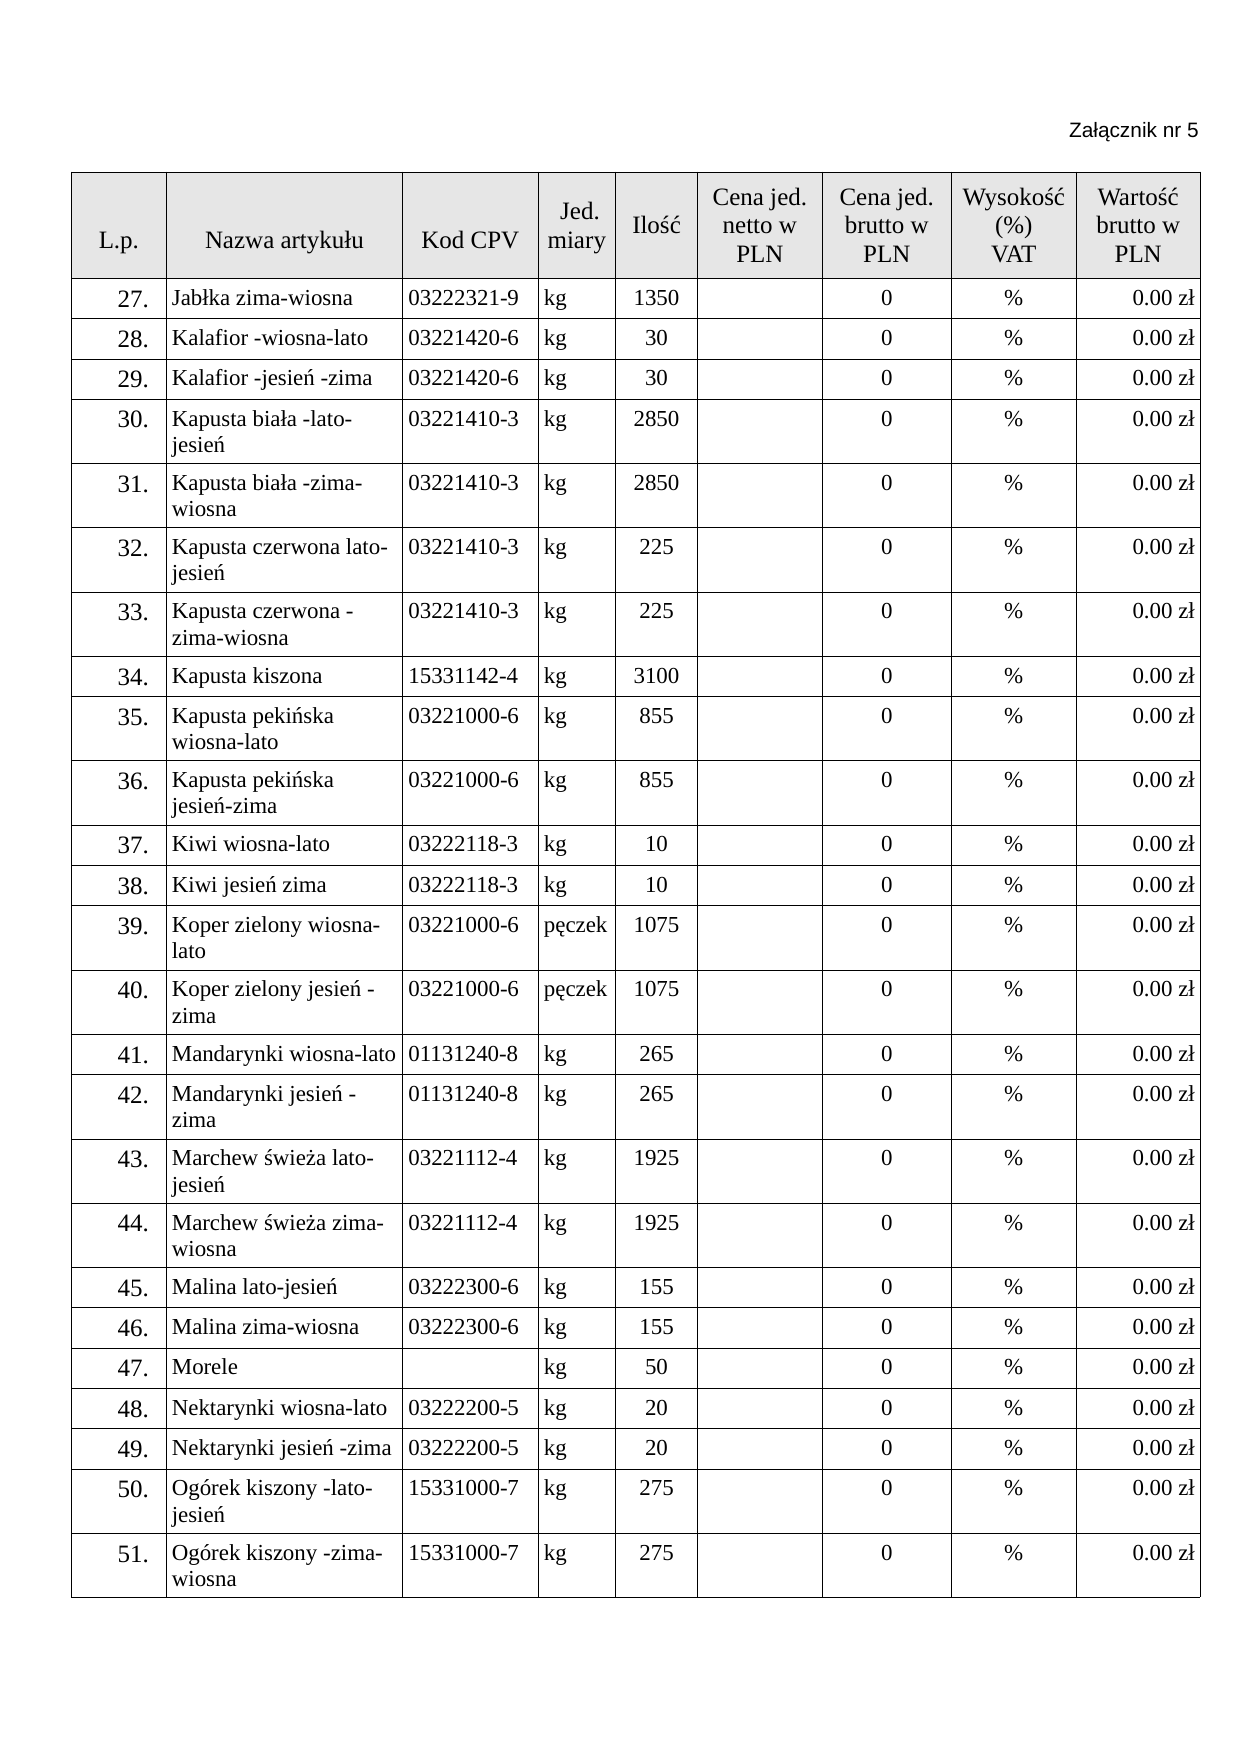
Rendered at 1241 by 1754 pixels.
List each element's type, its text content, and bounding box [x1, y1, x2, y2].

table_cell 03221112-4 [403, 1140, 538, 1203]
table_cell [698, 1075, 822, 1138]
table_cell kg [539, 1308, 615, 1348]
table_cell 275 [616, 1534, 697, 1597]
table_cell 15331000-7 [403, 1534, 538, 1597]
table_cell 20 [616, 1429, 697, 1468]
table_cell 10 [616, 866, 697, 905]
table_cell Kalafior -wiosna-lato [167, 319, 402, 358]
table_cell kg [539, 1389, 615, 1428]
table_cell 0 [823, 1534, 951, 1597]
table_cell 0 [823, 1035, 951, 1074]
table_cell 0,00 zł [1077, 1389, 1200, 1428]
table_cell [698, 1140, 822, 1203]
table_cell 03221410-3 [403, 400, 538, 463]
table_cell Nektarynki jesień -zima [167, 1429, 402, 1468]
table_cell 03221410-3 [403, 464, 538, 527]
table_cell 0 [823, 1075, 951, 1138]
table_cell 0 [823, 657, 951, 696]
table_cell [72, 866, 166, 905]
table_cell pęczek [539, 906, 615, 969]
table_cell [72, 1429, 166, 1468]
table_cell 03221410-3 [403, 593, 538, 656]
table_cell Kapusta czerwona lato-jesień [167, 528, 402, 592]
table_cell kg [539, 1204, 615, 1267]
table_cell [698, 906, 822, 969]
table_cell [72, 1204, 166, 1267]
table_cell Kiwi wiosna-lato [167, 826, 402, 865]
table_cell 2850 [616, 400, 697, 463]
table_cell [698, 400, 822, 463]
table_cell 03222300-6 [403, 1268, 538, 1307]
table_cell 0,00 zł [1077, 906, 1200, 969]
table_cell [698, 971, 822, 1034]
table_cell [403, 1349, 538, 1388]
table_cell [698, 319, 822, 358]
table_cell 1075 [616, 906, 697, 969]
table_cell % [952, 1140, 1076, 1203]
table_cell [698, 464, 822, 527]
table_cell Kapusta kiszona [167, 657, 402, 696]
table_cell Kapusta czerwona -zima-wiosna [167, 593, 402, 656]
table_cell 0,00 zł [1077, 1429, 1200, 1468]
table_cell 0,00 zł [1077, 826, 1200, 865]
table_cell 855 [616, 697, 697, 760]
table_cell 265 [616, 1075, 697, 1138]
table_cell 0 [823, 761, 951, 825]
table_cell [698, 360, 822, 399]
table_cell % [952, 971, 1076, 1034]
table_cell % [952, 761, 1076, 825]
table_cell 1350 [616, 279, 697, 318]
table_cell % [952, 1429, 1076, 1468]
table_cell 0 [823, 971, 951, 1034]
table_cell [72, 906, 166, 969]
table_cell 855 [616, 761, 697, 825]
table_cell 03222321-9 [403, 279, 538, 318]
table_cell [72, 593, 166, 656]
table_cell 20 [616, 1389, 697, 1428]
table_header L.p. [72, 173, 166, 278]
table_cell 0,00 zł [1077, 593, 1200, 656]
table_cell 0 [823, 1140, 951, 1203]
table_cell 0 [823, 528, 951, 592]
table_cell % [952, 1534, 1076, 1597]
table_cell kg [539, 1140, 615, 1203]
table_cell % [952, 866, 1076, 905]
table_cell 0,00 zł [1077, 697, 1200, 760]
table_cell 03221000-6 [403, 906, 538, 969]
table_cell 10 [616, 826, 697, 865]
table_cell [698, 528, 822, 592]
table_cell [72, 761, 166, 825]
table_cell 50 [616, 1349, 697, 1388]
table_cell 0,00 zł [1077, 464, 1200, 527]
table_cell 0 [823, 906, 951, 969]
table_cell 0,00 zł [1077, 657, 1200, 696]
table_cell 0 [823, 464, 951, 527]
table_cell % [952, 1389, 1076, 1428]
table_cell 0 [823, 1389, 951, 1428]
table_cell kg [539, 761, 615, 825]
table_header Ilość [616, 173, 697, 278]
table_cell % [952, 360, 1076, 399]
table_cell [698, 1308, 822, 1348]
table_cell Koper zielony wiosna-lato [167, 906, 402, 969]
table_cell 2850 [616, 464, 697, 527]
table_cell 03221000-6 [403, 971, 538, 1034]
table_header Cena jed. netto w PLN [698, 173, 822, 278]
table_cell 0 [823, 1268, 951, 1307]
table_cell % [952, 593, 1076, 656]
table_header Jed. miary [539, 173, 615, 278]
table_header Kod CPV [403, 173, 538, 278]
table_cell Malina lato-jesień [167, 1268, 402, 1307]
table_cell 275 [616, 1470, 697, 1533]
table_cell Koper zielony jesień -zima [167, 971, 402, 1034]
table_cell 225 [616, 593, 697, 656]
table_cell % [952, 464, 1076, 527]
table_cell % [952, 1075, 1076, 1138]
table_cell Kiwi jesień zima [167, 866, 402, 905]
table_cell 0,00 zł [1077, 1349, 1200, 1388]
table_cell % [952, 1268, 1076, 1307]
table_cell [698, 593, 822, 656]
table_cell 0 [823, 279, 951, 318]
table_cell 0 [823, 1308, 951, 1348]
table_cell [698, 1268, 822, 1307]
table_cell 01131240-8 [403, 1035, 538, 1074]
table_cell Kapusta biała -lato-jesień [167, 400, 402, 463]
table_cell % [952, 319, 1076, 358]
table_cell 03221000-6 [403, 697, 538, 760]
table_cell 0 [823, 866, 951, 905]
table_cell kg [539, 400, 615, 463]
table_cell Mandarynki wiosna-lato [167, 1035, 402, 1074]
table_cell [72, 1389, 166, 1428]
table_cell Malina zima-wiosna [167, 1308, 402, 1348]
table_cell 0,00 zł [1077, 319, 1200, 358]
table_cell 0 [823, 400, 951, 463]
table_cell 1075 [616, 971, 697, 1034]
table_cell [72, 528, 166, 592]
table_cell kg [539, 1470, 615, 1533]
table_cell 30 [616, 360, 697, 399]
table_cell Kapusta biała -zima-wiosna [167, 464, 402, 527]
table_cell kg [539, 1534, 615, 1597]
table_cell 03222200-5 [403, 1389, 538, 1428]
table_cell kg [539, 1035, 615, 1074]
table_cell 155 [616, 1308, 697, 1348]
table_cell 0,00 zł [1077, 1534, 1200, 1597]
table_cell [72, 1308, 166, 1348]
table_cell [72, 1470, 166, 1533]
table_cell % [952, 826, 1076, 865]
table_cell % [952, 906, 1076, 969]
table_cell 03222118-3 [403, 826, 538, 865]
table_cell 03221420-6 [403, 319, 538, 358]
table_cell [698, 1349, 822, 1388]
table_cell 03222200-5 [403, 1429, 538, 1468]
table_cell Marchew świeża lato-jesień [167, 1140, 402, 1203]
table_cell 0 [823, 826, 951, 865]
table_cell % [952, 657, 1076, 696]
table_cell [72, 657, 166, 696]
table_cell kg [539, 593, 615, 656]
table_cell [698, 279, 822, 318]
table_cell 0,00 zł [1077, 279, 1200, 318]
table_cell [72, 319, 166, 358]
table_cell [72, 400, 166, 463]
table_cell kg [539, 1349, 615, 1388]
table_cell % [952, 1349, 1076, 1388]
table_cell 0,00 zł [1077, 360, 1200, 399]
table_cell Mandarynki jesień -zima [167, 1075, 402, 1138]
table_cell 0,00 zł [1077, 1308, 1200, 1348]
table_cell 0 [823, 1349, 951, 1388]
table_cell [698, 826, 822, 865]
table_cell 155 [616, 1268, 697, 1307]
table_cell Ogórek kiszony -zima-wiosna [167, 1534, 402, 1597]
table_cell 0,00 zł [1077, 1268, 1200, 1307]
table_cell pęczek [539, 971, 615, 1034]
table_cell 0,00 zł [1077, 1204, 1200, 1267]
table_cell kg [539, 319, 615, 358]
table_cell 0,00 zł [1077, 866, 1200, 905]
table_cell % [952, 1204, 1076, 1267]
table_cell 0,00 zł [1077, 400, 1200, 463]
table_cell [72, 1035, 166, 1074]
table_cell [698, 761, 822, 825]
table_header Nazwa artykułu [167, 173, 402, 278]
table_cell Morele [167, 1349, 402, 1388]
table_cell [72, 279, 166, 318]
table_cell 0 [823, 697, 951, 760]
table_cell Ogórek kiszony -lato-jesień [167, 1470, 402, 1533]
table_cell kg [539, 697, 615, 760]
table_cell [698, 1470, 822, 1533]
table_cell [698, 1035, 822, 1074]
table_cell [72, 1534, 166, 1597]
table_cell 30 [616, 319, 697, 358]
table_cell [72, 826, 166, 865]
table_cell 0 [823, 1429, 951, 1468]
table_cell Kapusta pekińska jesień-zima [167, 761, 402, 825]
table_cell % [952, 279, 1076, 318]
table_cell % [952, 400, 1076, 463]
table_cell 3100 [616, 657, 697, 696]
table_cell Kalafior -jesień -zima [167, 360, 402, 399]
table_cell 265 [616, 1035, 697, 1074]
table_cell Marchew świeża zima-wiosna [167, 1204, 402, 1267]
table_cell 03221112-4 [403, 1204, 538, 1267]
table_header Wartość brutto w PLN [1077, 173, 1200, 278]
table_cell 0,00 zł [1077, 1075, 1200, 1138]
table_cell [698, 1429, 822, 1468]
table_cell [698, 1389, 822, 1428]
table_cell % [952, 1470, 1076, 1533]
table_cell 0 [823, 319, 951, 358]
table_cell [72, 1349, 166, 1388]
table_cell [72, 1268, 166, 1307]
table_cell 03221410-3 [403, 528, 538, 592]
table_cell [698, 657, 822, 696]
table_cell [72, 971, 166, 1034]
table_cell Jabłka zima-wiosna [167, 279, 402, 318]
table_cell kg [539, 1075, 615, 1138]
table_cell kg [539, 657, 615, 696]
table_cell 03221420-6 [403, 360, 538, 399]
table_cell 0 [823, 1204, 951, 1267]
table_cell Nektarynki wiosna-lato [167, 1389, 402, 1428]
table_cell 1925 [616, 1204, 697, 1267]
table_cell [72, 1075, 166, 1138]
table_cell % [952, 697, 1076, 760]
table_cell % [952, 1308, 1076, 1348]
table_cell 03222118-3 [403, 866, 538, 905]
table_cell [72, 464, 166, 527]
table_header Wysokość (%) VAT [952, 173, 1076, 278]
table_cell % [952, 528, 1076, 592]
table_cell kg [539, 866, 615, 905]
table_cell 0,00 zł [1077, 1140, 1200, 1203]
table_cell 0 [823, 1470, 951, 1533]
table_header Cena jed. brutto w PLN [823, 173, 951, 278]
table_cell 01131240-8 [403, 1075, 538, 1138]
table_cell [698, 1204, 822, 1267]
table_cell kg [539, 360, 615, 399]
table_cell 1925 [616, 1140, 697, 1203]
table_cell % [952, 1035, 1076, 1074]
table_cell 15331142-4 [403, 657, 538, 696]
table_cell 15331000-7 [403, 1470, 538, 1533]
table_cell 0 [823, 360, 951, 399]
table_cell 0,00 zł [1077, 761, 1200, 825]
table_cell kg [539, 528, 615, 592]
table_cell [698, 1534, 822, 1597]
table_cell 0,00 zł [1077, 528, 1200, 592]
table_cell kg [539, 1268, 615, 1307]
table_cell [72, 360, 166, 399]
table_cell kg [539, 464, 615, 527]
table_cell [72, 697, 166, 760]
table_cell 0,00 zł [1077, 971, 1200, 1034]
table_cell 225 [616, 528, 697, 592]
table_cell Kapusta pekińska wiosna-lato [167, 697, 402, 760]
table_cell 0,00 zł [1077, 1035, 1200, 1074]
table_cell 03221000-6 [403, 761, 538, 825]
table_cell 0 [823, 593, 951, 656]
table_cell [698, 697, 822, 760]
table_cell 0,00 zł [1077, 1470, 1200, 1533]
table_cell 03222300-6 [403, 1308, 538, 1348]
table_cell kg [539, 826, 615, 865]
table_cell [72, 1140, 166, 1203]
table_cell kg [539, 1429, 615, 1468]
table_cell kg [539, 279, 615, 318]
table_cell [698, 866, 822, 905]
